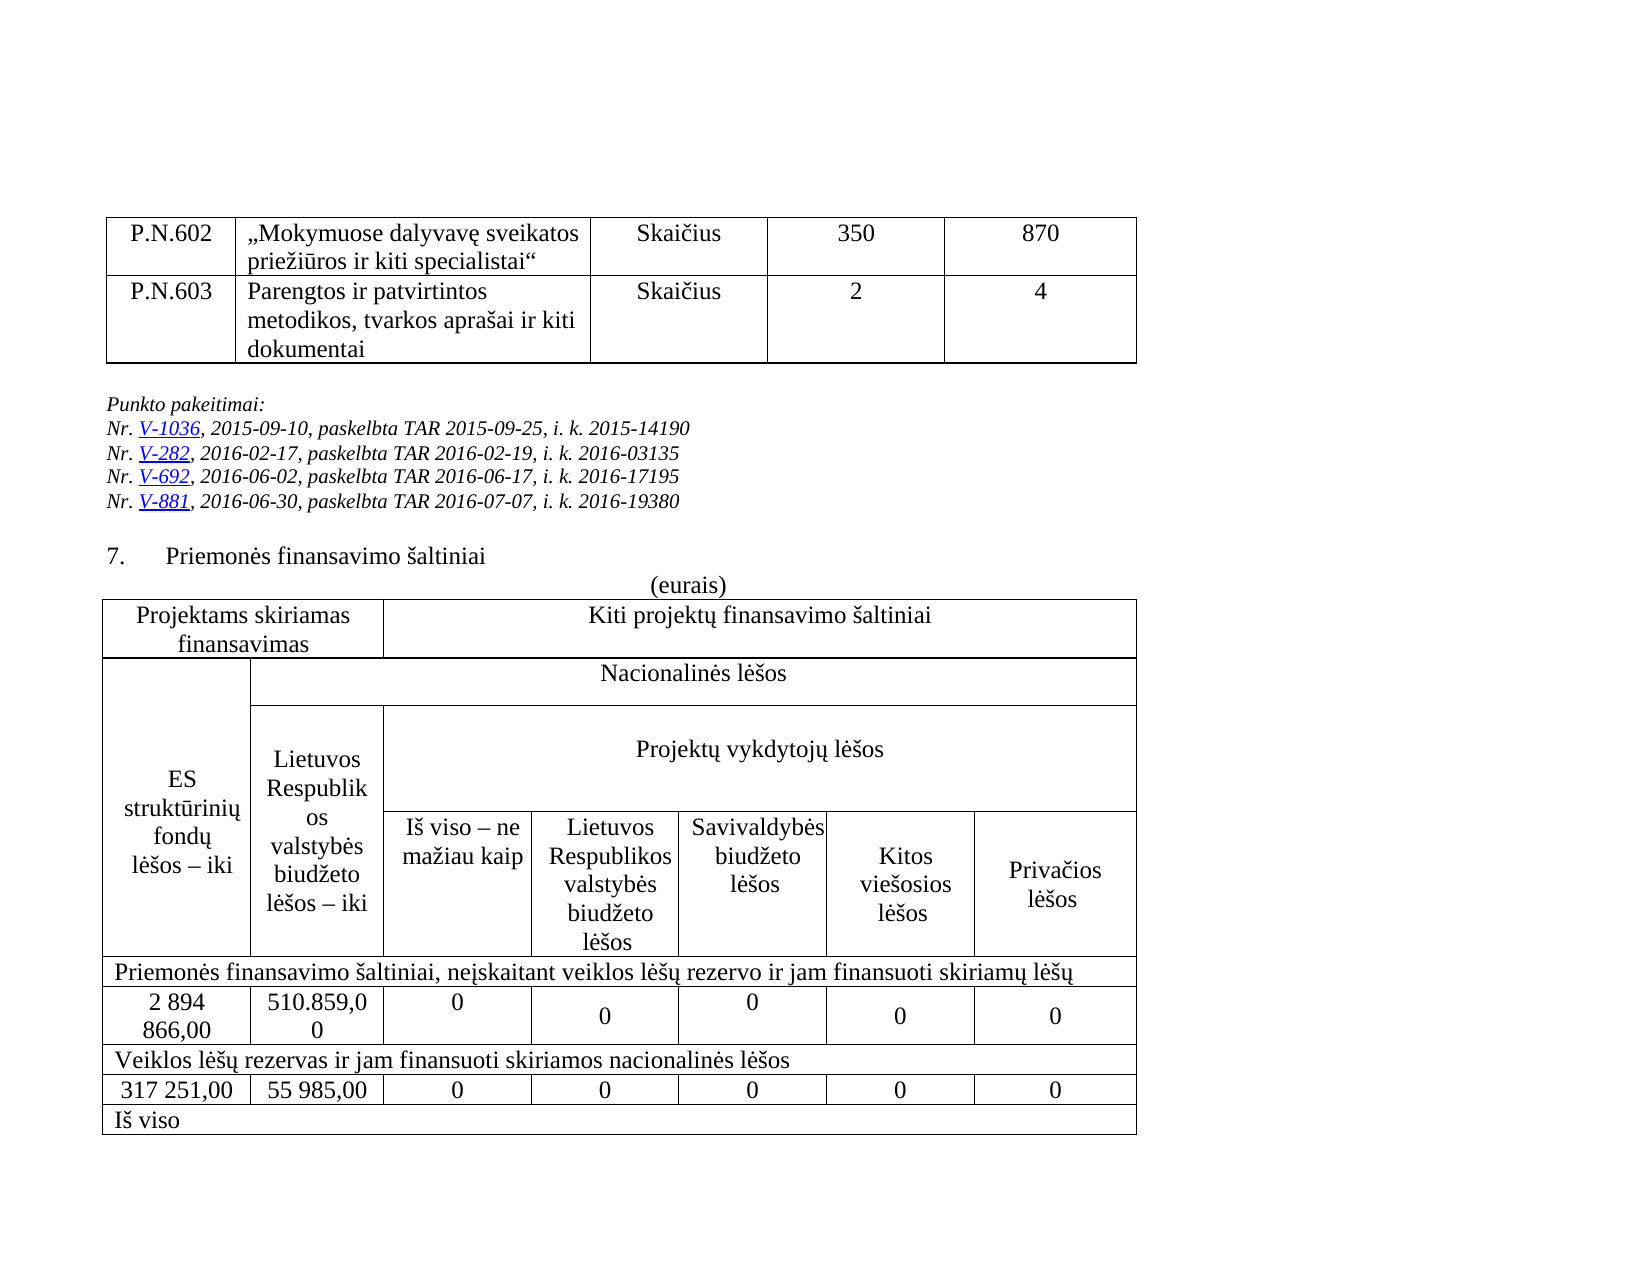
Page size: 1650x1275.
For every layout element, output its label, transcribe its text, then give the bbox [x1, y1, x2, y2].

table_cell 350 [768, 218, 944, 275]
table_cell 0 [827, 987, 974, 1044]
table_cell Lietuvos Respublikos valstybės biudžeto lėšos [532, 812, 678, 956]
table_cell Skaičius [591, 276, 767, 362]
table_cell 0 [532, 987, 678, 1044]
table_cell Veiklos lėšų rezervas ir jam finansuoti skiriamos nacionalinės lėšos [103, 1045, 1136, 1074]
table_cell „Mokymuose dalyvavę sveikatos priežiūros ir kiti specialistai“ [236, 218, 590, 275]
table_cell 510.859,00 [251, 987, 383, 1044]
table_cell Nacionalinės lėšos [251, 659, 1136, 705]
table_cell 0 [532, 1075, 678, 1104]
text (eurais) [106, 570, 1532, 599]
table_cell 0 [384, 987, 531, 1044]
table_header Projektams skiriamas finansavimas [103, 600, 383, 657]
table_cell P.N.603 [107, 276, 235, 362]
text Nr. V-881, 2016-06-30, paskelbta TAR 2016-07-07, i. k. 2016-19380 [106, 488, 1532, 513]
text Nr. V-692, 2016-06-02, paskelbta TAR 2016-06-17, i. k. 2016-17195 [106, 464, 1532, 488]
table_cell Priemonės finansavimo šaltiniai, neįskaitant veiklos lėšų rezervo ir jam finansuoti skiriamų lėšų [103, 957, 1136, 986]
table_cell 0 [827, 1075, 974, 1104]
text Punkto pakeitimai: [106, 392, 1532, 416]
table_cell Parengtos ir patvirtintos metodikos, tvarkos aprašai ir kiti dokumentai [236, 276, 590, 362]
table_cell Kitos viešosios lėšos [827, 812, 974, 956]
table_cell 55 985,00 [251, 1075, 383, 1104]
table_cell ES struktūrinių fondų lėšos – iki [103, 659, 250, 956]
table_cell Lietuvos Respublikos valstybės biudžeto lėšos – iki [251, 706, 383, 956]
table_cell 317 251,00 [103, 1075, 250, 1104]
table_cell Projektų vykdytojų lėšos [384, 706, 1136, 811]
table_cell Privačios lėšos [975, 812, 1136, 956]
table_cell Skaičius [591, 218, 767, 275]
table_cell P.N.602 [107, 218, 235, 275]
table_cell 0 [679, 1075, 826, 1104]
table_cell 0 [679, 987, 826, 1044]
table_cell 870 [945, 218, 1136, 275]
text Nr. V-282, 2016-02-17, paskelbta TAR 2016-02-19, i. k. 2016-03135 [106, 440, 1532, 464]
table_cell Iš viso [103, 1105, 1136, 1133]
table_header Kiti projektų finansavimo šaltiniai [384, 600, 1136, 657]
table_cell Iš viso – ne mažiau kaip [384, 812, 531, 956]
table_cell 0 [384, 1075, 531, 1104]
table_cell 0 [975, 987, 1136, 1044]
table_cell 0 [975, 1075, 1136, 1104]
table_cell 2 894 866,00 [103, 987, 250, 1044]
text 7. Priemonės finansavimo šaltiniai [106, 541, 1254, 570]
table_cell Savivaldybės biudžeto lėšos [679, 812, 826, 956]
text Nr. V-1036, 2015-09-10, paskelbta TAR 2015-09-25, i. k. 2015-14190 [106, 416, 1532, 440]
table_cell 4 [945, 276, 1136, 362]
table_cell 2 [768, 276, 944, 362]
